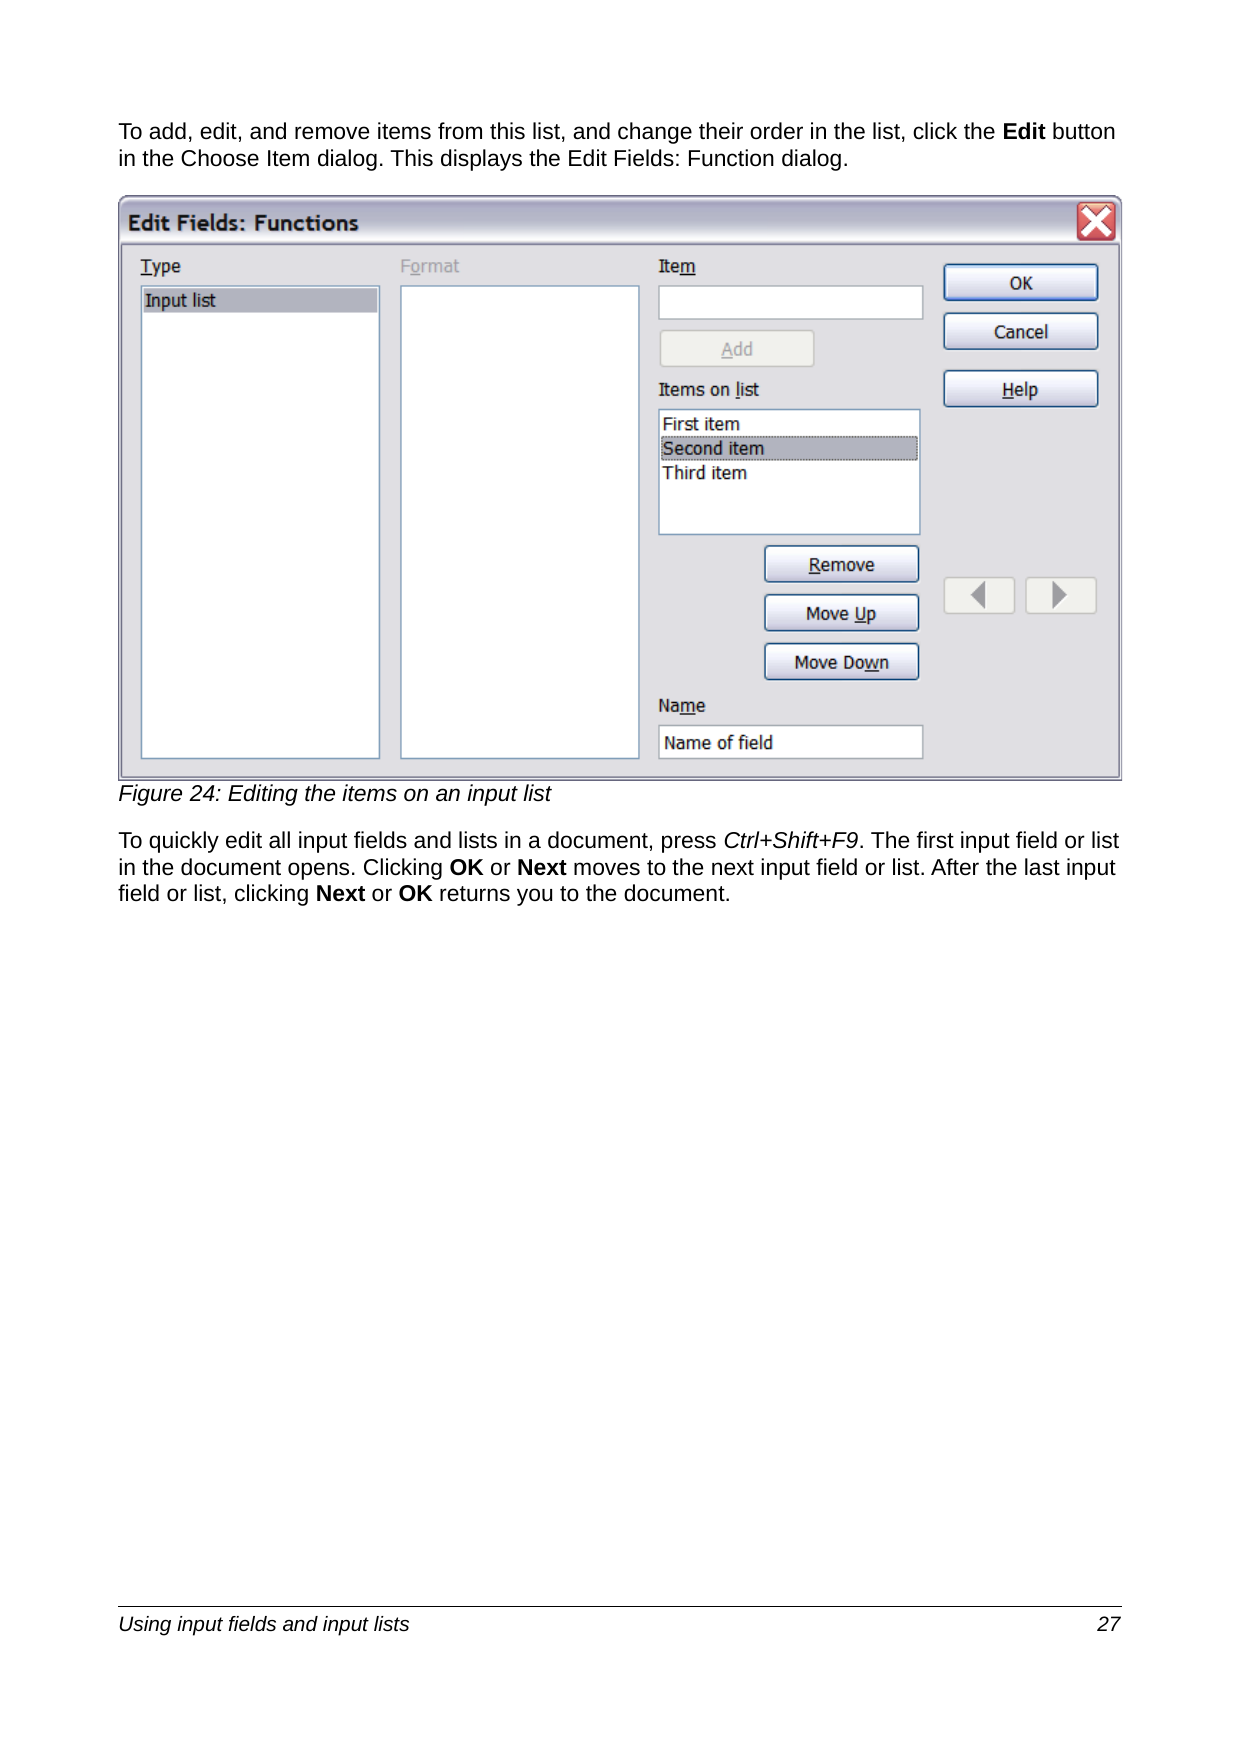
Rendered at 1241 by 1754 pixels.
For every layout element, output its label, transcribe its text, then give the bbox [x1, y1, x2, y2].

picture [118, 195, 1123, 781]
text To add, edit, and remove items from this list, and change their order in the list, click the Edit button in the Choose Item dialog. This displays the Edit Fields: Function dialog. [118, 118, 1122, 171]
text Figure 24: Editing the items on an input list [118, 781, 1122, 806]
text To quickly edit all input fields and lists in a document, press Ctrl+Shift+F9. The first input field or list in the document opens. Clicking OK or Next moves to the next input field or list. After the last input field or list, clicking Next or OK returns you to the document. [118, 827, 1122, 906]
